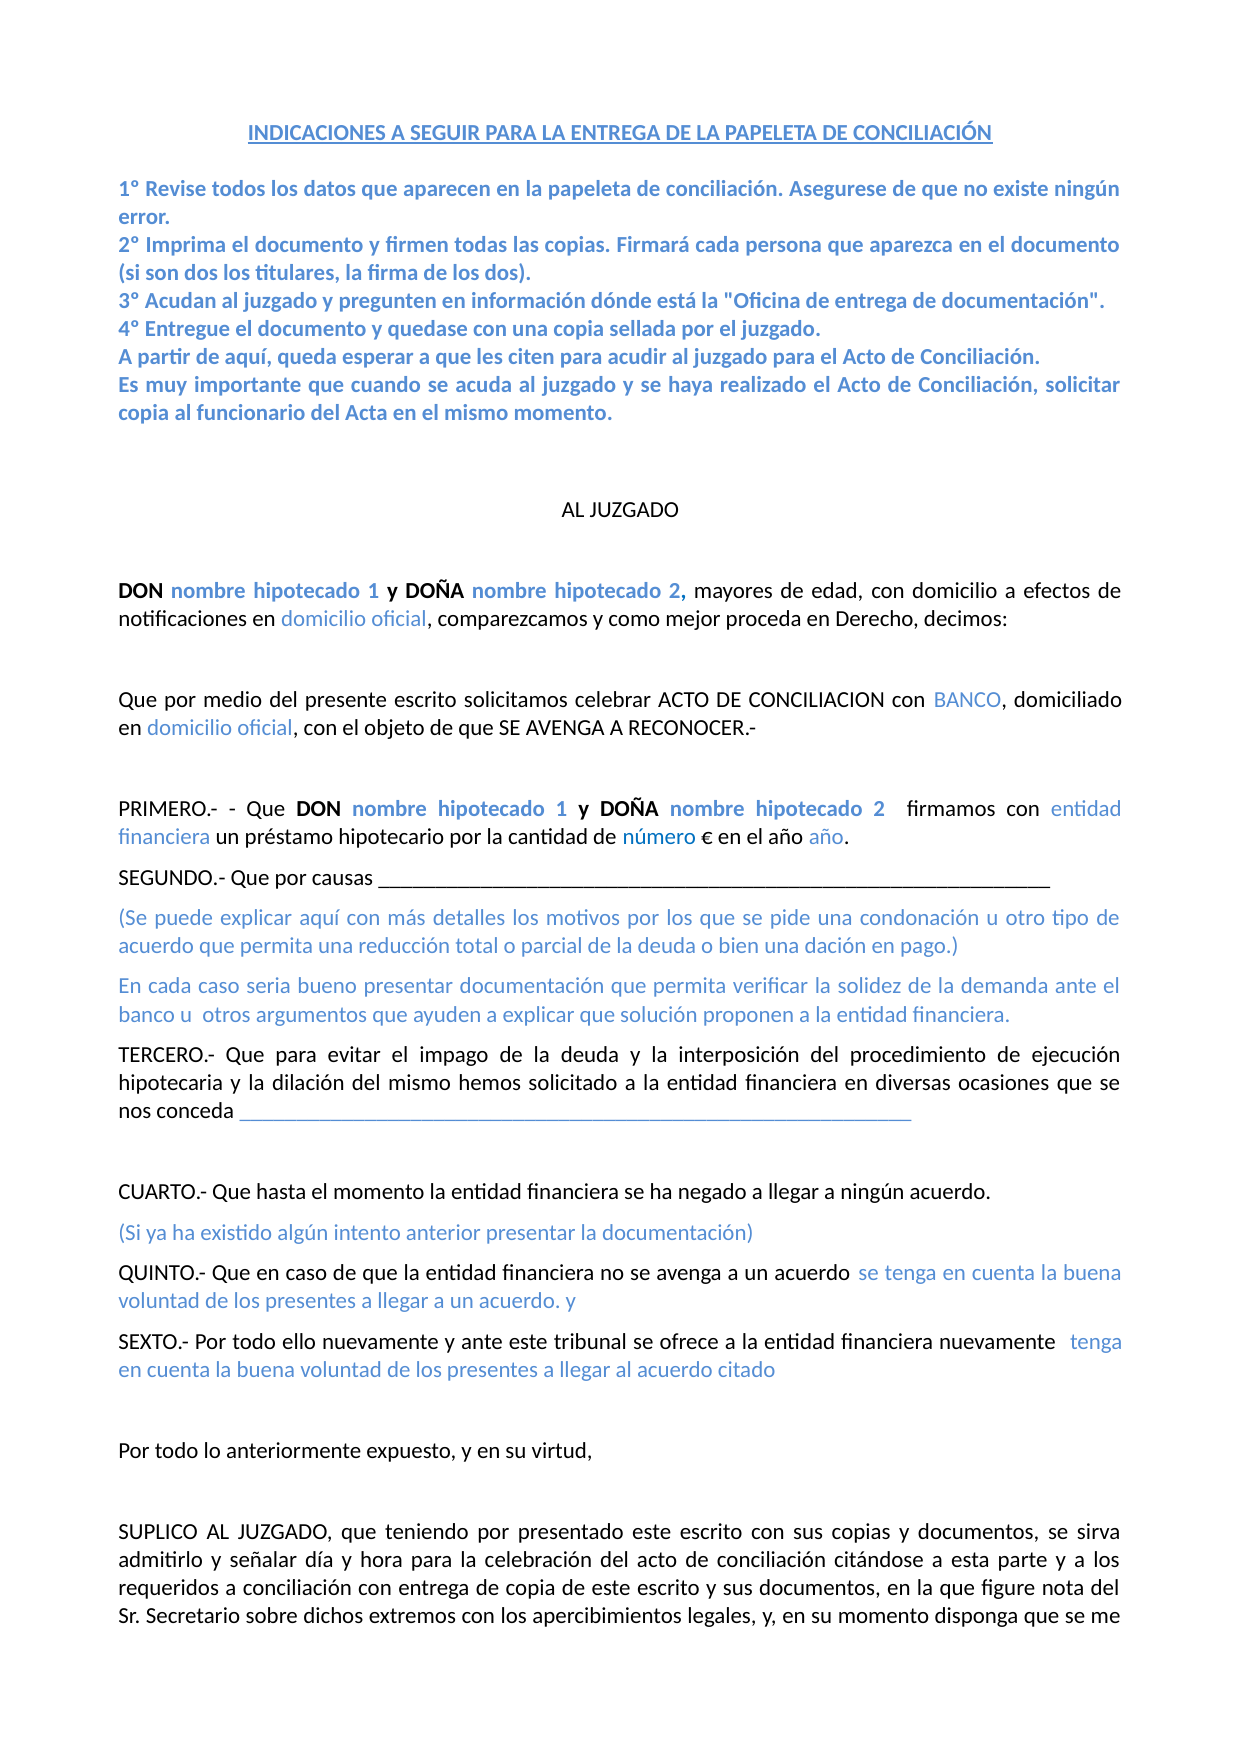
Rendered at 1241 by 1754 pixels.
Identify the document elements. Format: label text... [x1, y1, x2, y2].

text (Si ya ha existido algún intento anterior presentar la documentación) [118, 1218, 1122, 1246]
text AL JUZGADO [118, 495, 1122, 523]
text QUINTO.- Que en caso de que la entidad financiera no se avenga a un acuerdo se tenga en cuenta la buena voluntad de los presentes a llegar a un acuerdo. y [118, 1258, 1122, 1314]
text SEXTO.- Por todo ello nuevamente y ante este tribunal se ofrece a la entidad financiera nuevamente tenga en cuenta la buena voluntad de los presentes a llegar al acuerdo citado [118, 1327, 1122, 1383]
text Que por medio del presente escrito solicitamos celebrar ACTO DE CONCILIACION con BANCO, domiciliado en domicilio oficial, con el objeto de que SE AVENGA A RECONOCER.- [118, 685, 1122, 741]
text 2º Imprima el documento y firmen todas las copias. Firmará cada persona que aparezca en el documento (si son dos los titulares, la firma de los dos). [118, 230, 1122, 286]
text 1º Revise todos los datos que aparecen en la papeleta de conciliación. Asegurese de que no existe ningún error. [118, 174, 1122, 230]
text INDICACIONES A SEGUIR PARA LA ENTREGA DE LA PAPELETA DE CONCILIACIÓN [118, 118, 1122, 146]
text SUPLICO AL JUZGADO, que teniendo por presentado este escrito con sus copias y documentos, se sirva admitirlo y señalar día y hora para la celebración del acto de conciliación citándose a esta parte y a los requeridos a conciliación con entrega de copia de este escrito y sus documentos, en la que figure nota del Sr. Secretario sobre dichos extremos con los apercibimientos legales, y, en su momento disponga que se me [118, 1517, 1122, 1629]
text SEGUNDO.- Que por causas ___________________________________________________________ [118, 863, 1122, 891]
text (Se puede explicar aquí con más detalles los motivos por los que se pide una condonación u otro tipo de acuerdo que permita una reducción total o parcial de la deuda o bien una dación en pago.) [118, 903, 1122, 959]
text CUARTO.- Que hasta el momento la entidad financiera se ha negado a llegar a ningún acuerdo. [118, 1177, 1122, 1205]
text A partir de aquí, queda esperar a que les citen para acudir al juzgado para el Acto de Conciliación. [118, 342, 1122, 370]
text Por todo lo anteriormente expuesto, y en su virtud, [118, 1436, 1122, 1464]
text TERCERO.- Que para evitar el impago de la deuda y la interposición del procedimiento de ejecución hipotecaria y la dilación del mismo hemos solicitado a la entidad financiera en diversas ocasiones que se nos conceda ___________________________________________________________ [118, 1040, 1122, 1124]
text DON nombre hipotecado 1 y DOÑA nombre hipotecado 2, mayores de edad, con domicilio a efectos de notificaciones en domicilio oficial, comparezcamos y como mejor proceda en Derecho, decimos: [118, 576, 1122, 632]
text Es muy importante que cuando se acuda al juzgado y se haya realizado el Acto de Conciliación, solicitar copia al funcionario del Acta en el mismo momento. [118, 370, 1122, 426]
text 4º Entregue el documento y quedase con una copia sellada por el juzgado. [118, 314, 1122, 342]
text 3º Acudan al juzgado y pregunten en información dónde está la "Oficina de entrega de documentación". [118, 286, 1122, 314]
text PRIMERO.- - Que DON nombre hipotecado 1 y DOÑA nombre hipotecado 2 firmamos con entidad financiera un préstamo hipotecario por la cantidad de número € en el año año. [118, 794, 1122, 850]
text En cada caso seria bueno presentar documentación que permita verificar la solidez de la demanda ante el banco u otros argumentos que ayuden a explicar que solución proponen a la entidad financiera. [118, 972, 1122, 1028]
